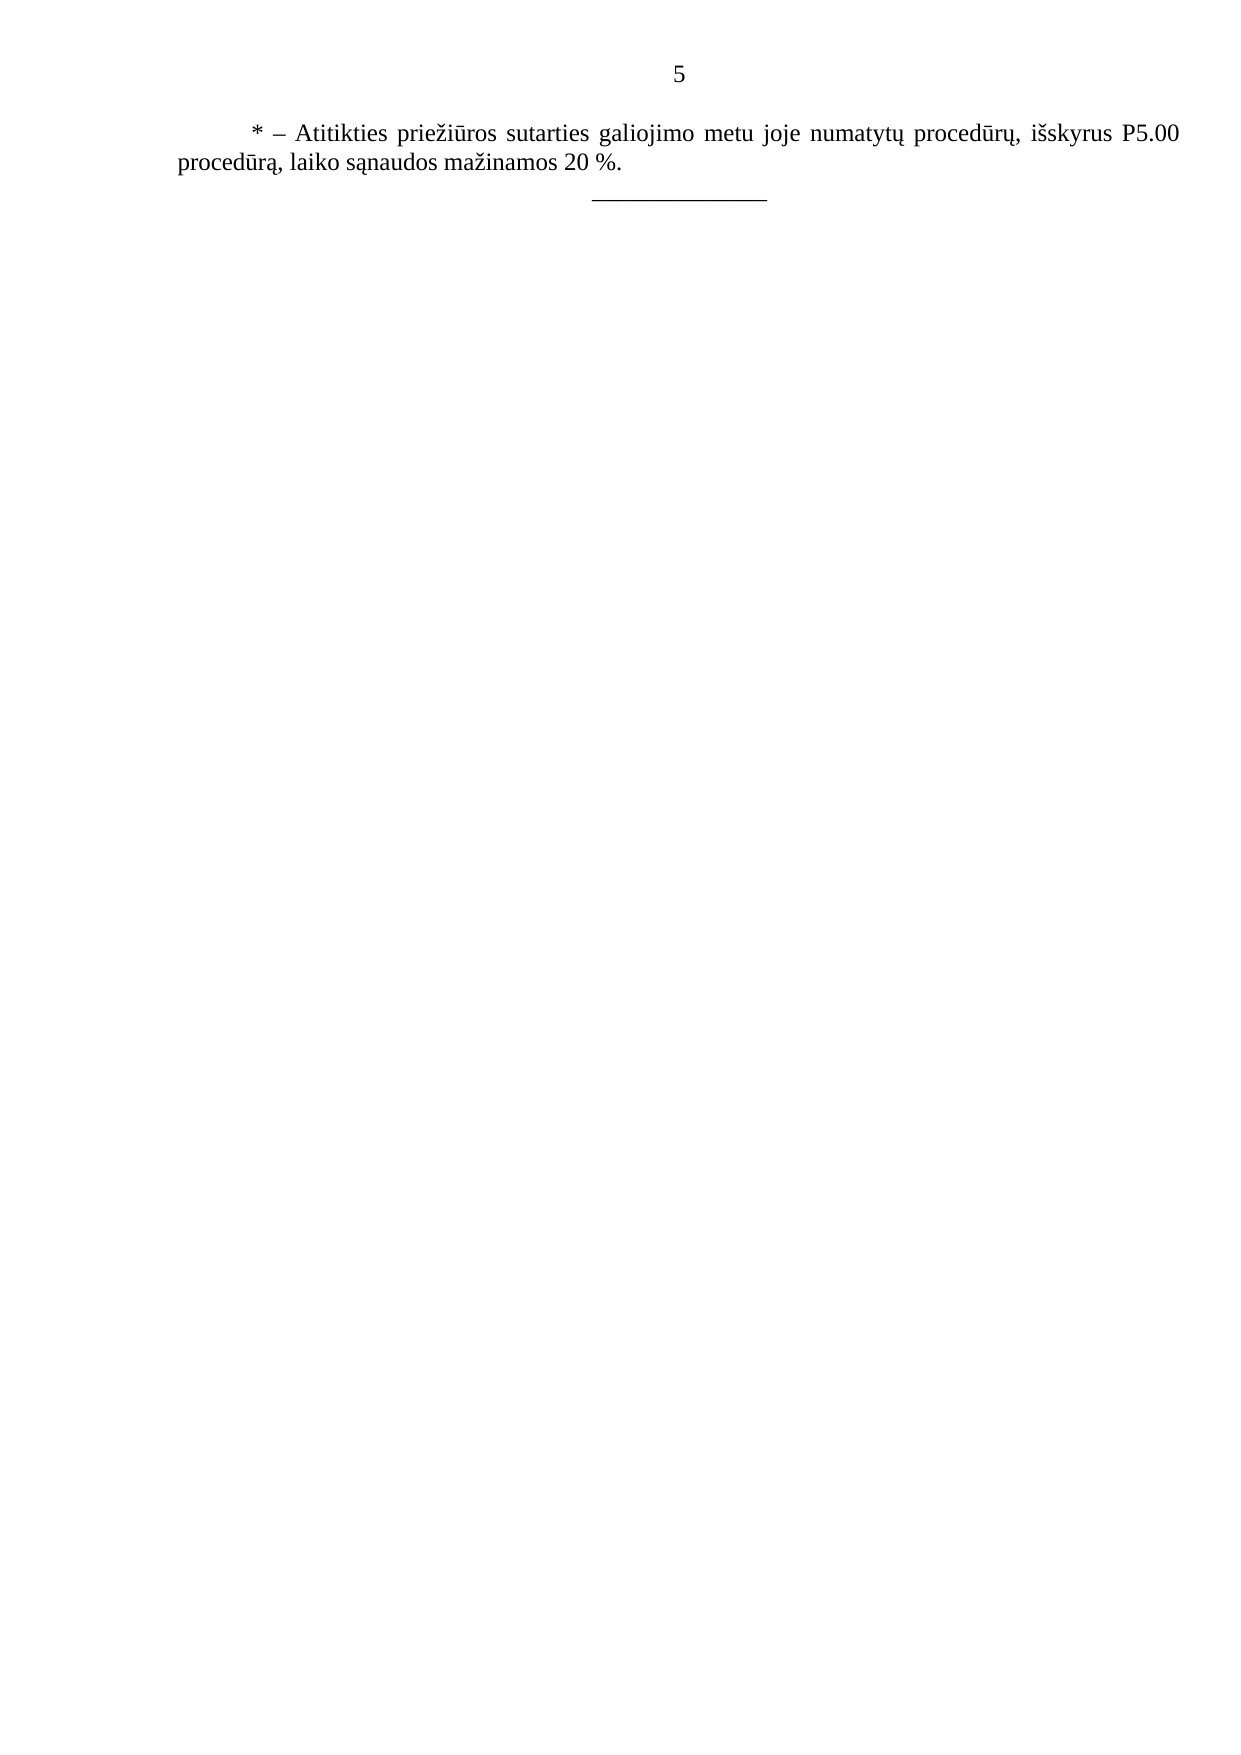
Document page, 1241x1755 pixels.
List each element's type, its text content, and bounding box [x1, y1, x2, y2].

text ______________ [177, 176, 1181, 204]
text * – Atitikties priežiūros sutarties galiojimo metu joje numatytų procedūrų, išskyrus P5.00 procedūrą, laiko sąnaudos mažinamos 20 %. [177, 118, 1181, 176]
